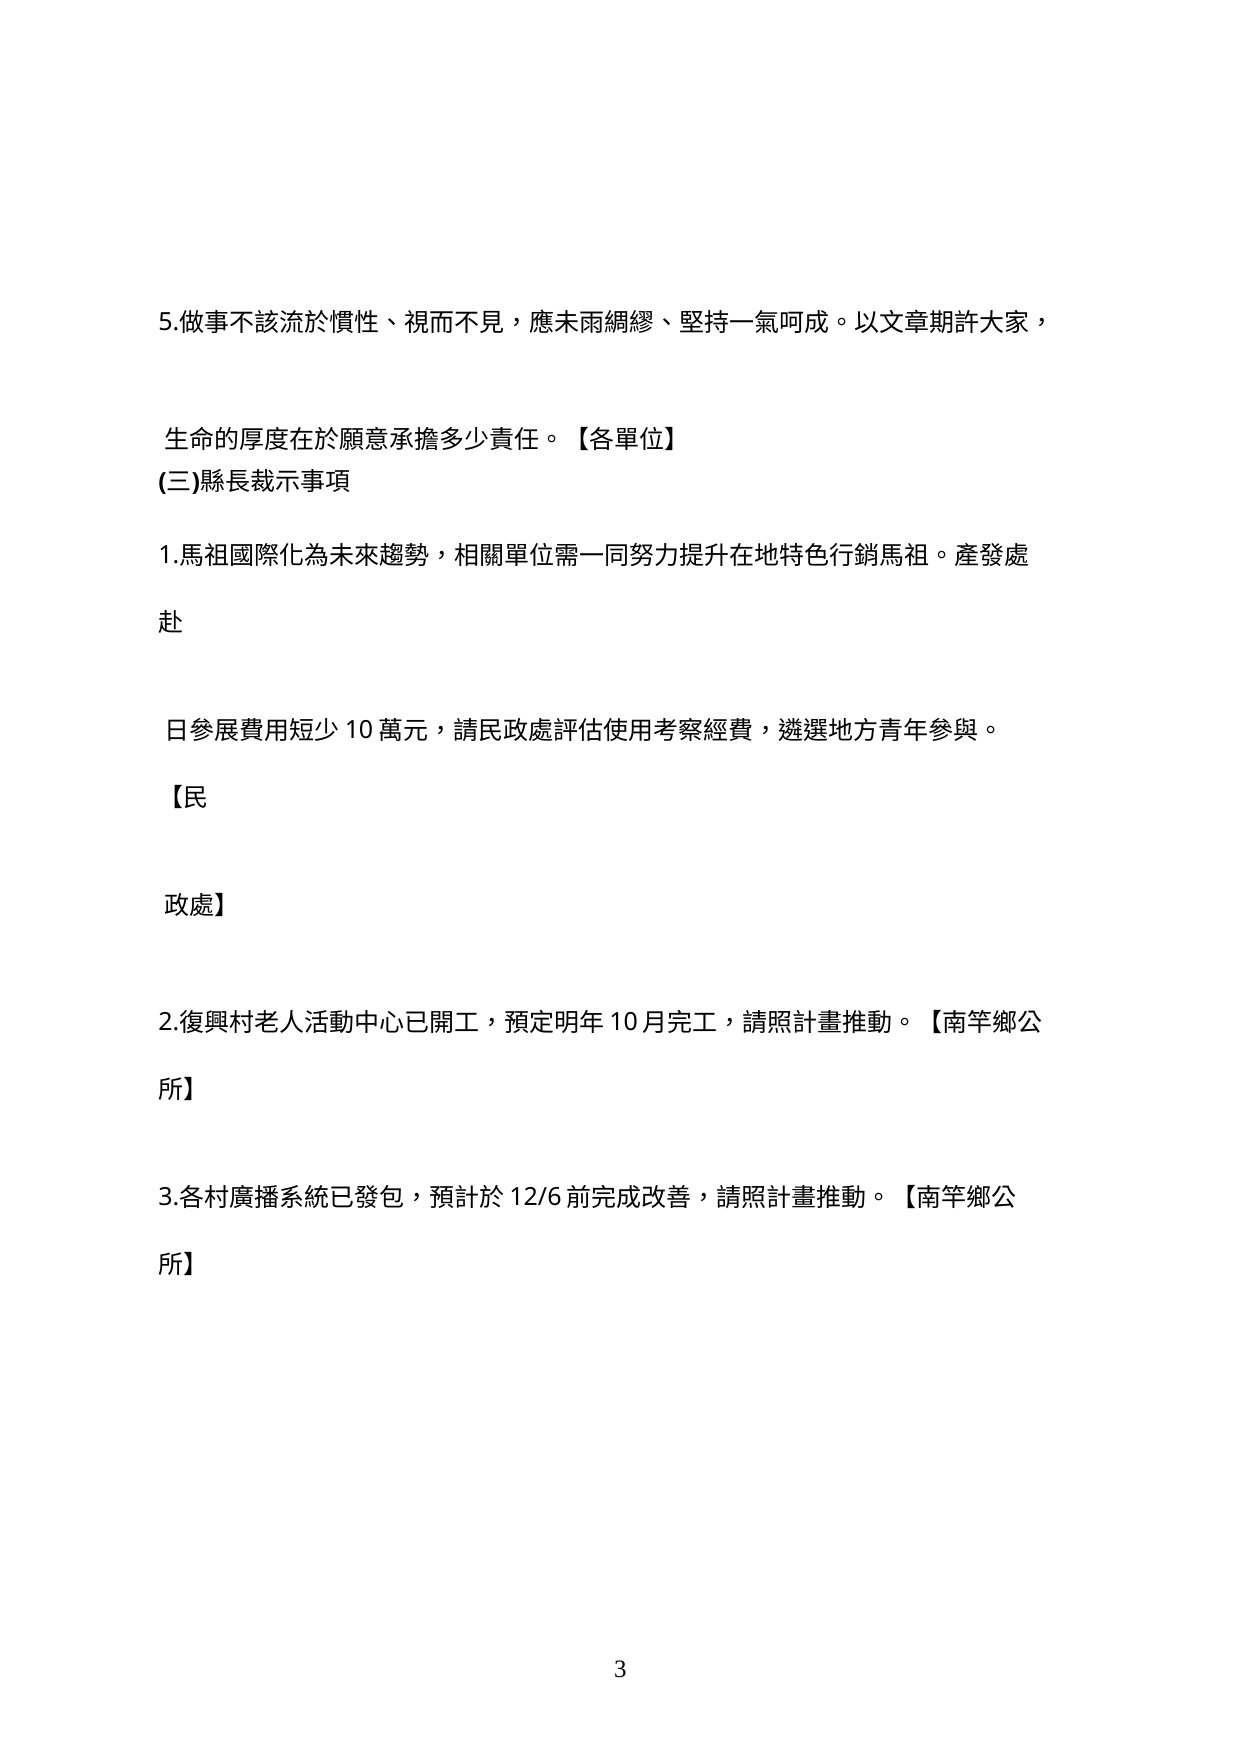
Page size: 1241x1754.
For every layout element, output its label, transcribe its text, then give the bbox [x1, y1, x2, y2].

text 5.做事不該流於慣性、視而不見，應未雨綢繆、堅持一氣呵成。以文章期許大家， [158, 281, 1053, 339]
text 3.各村廣播系統已發包，預計於12/6前完成改善，請照計畫推動。【南竿鄉公所】 [158, 1156, 1053, 1281]
text 1.馬祖國際化為未來趨勢，相關單位需一同努力提升在地特色行銷馬祖。產發處赴 [158, 514, 1053, 640]
text 2.復興村老人活動中心已開工，預定明年10月完工，請照計畫推動。【南竿鄉公所】 [158, 981, 1053, 1106]
text 政處】 [158, 864, 1053, 923]
text 生命的厚度在於願意承擔多少責任。【各單位】 [158, 398, 1053, 456]
text 日參展費用短少10萬元，請民政處評估使用考察經費，遴選地方青年參與。【民 [158, 689, 1053, 815]
text (三)縣長裁示事項 [158, 461, 1053, 498]
